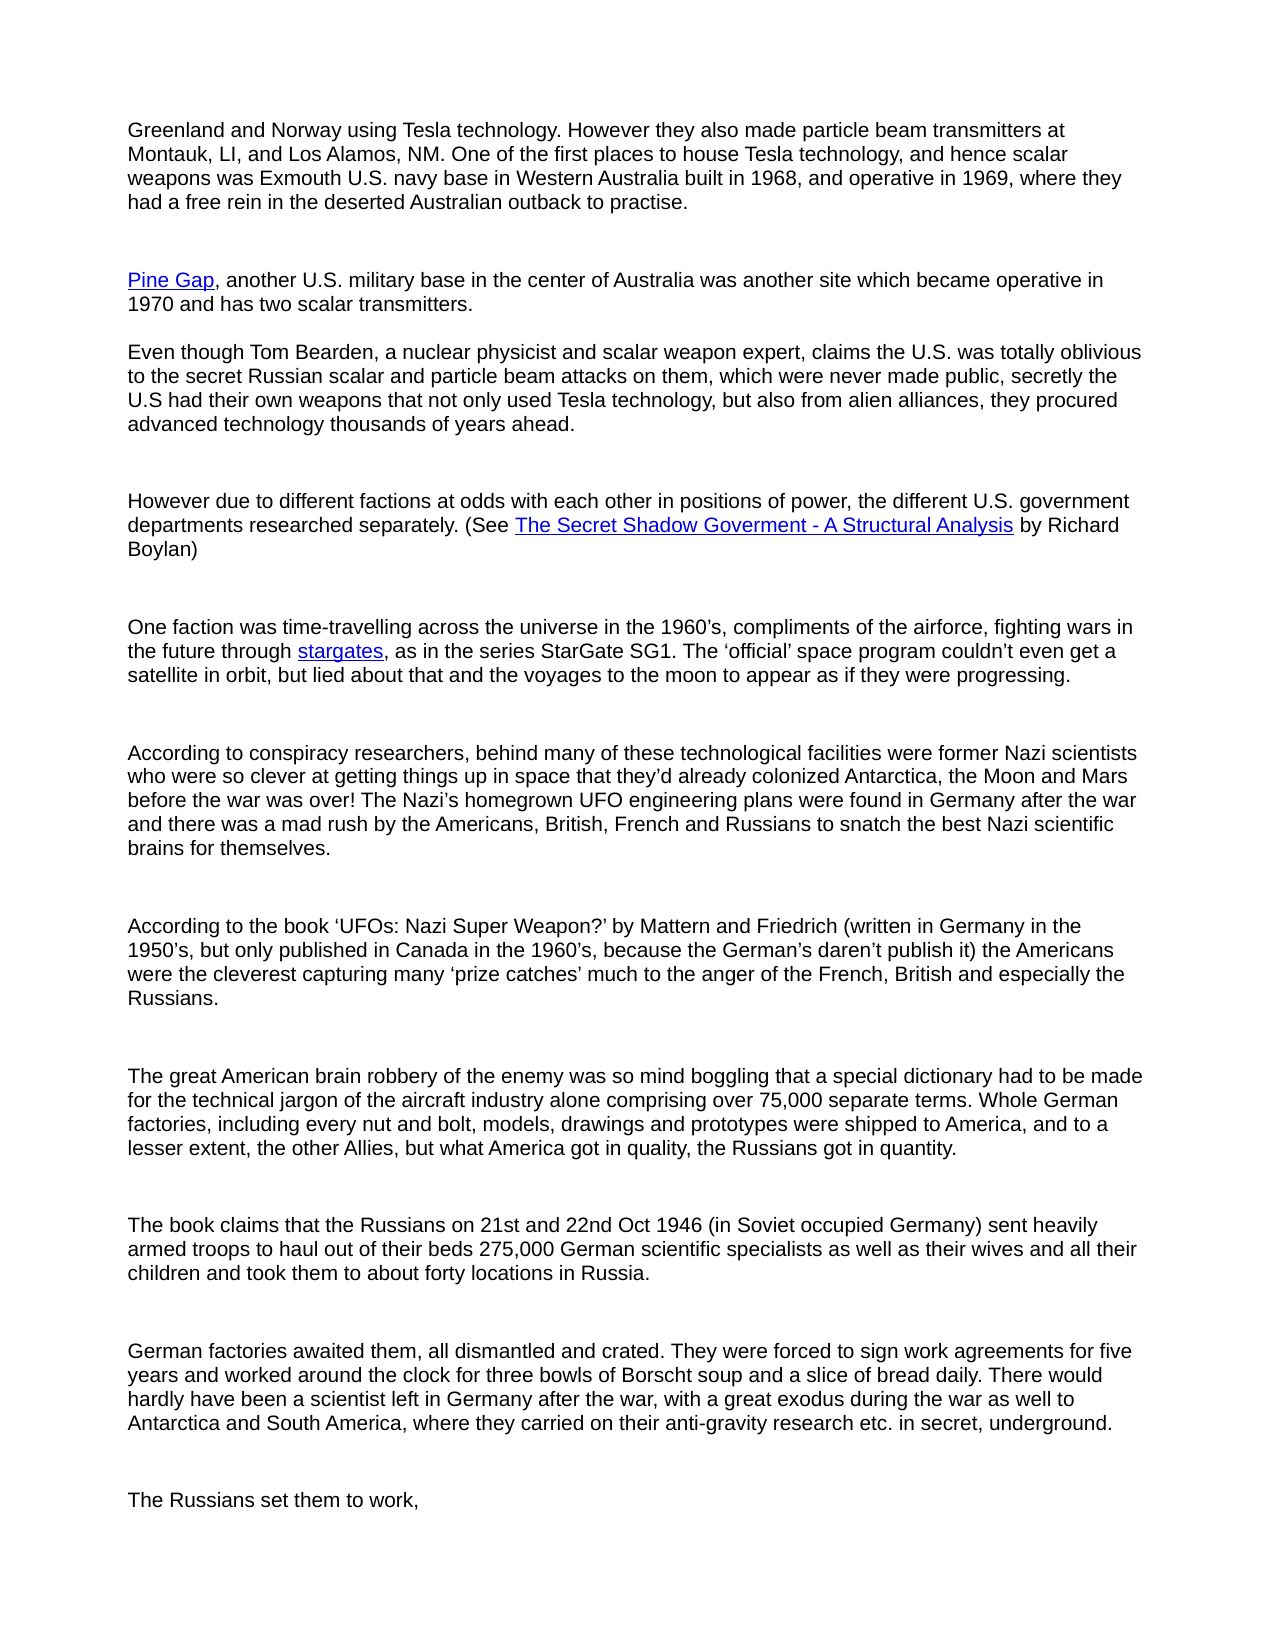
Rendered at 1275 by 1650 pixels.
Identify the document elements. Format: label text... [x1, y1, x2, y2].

text The Russians set them to work, [127, 1488, 1154, 1512]
text According to the book ‘UFOs: Nazi Super Weapon?’ by Mattern and Friedrich (written in Germany in the 1950’s, but only published in Canada in the 1960’s, because the German’s daren’t publish it) the Americans were the cleverest capturing many ‘prize catches’ much to the anger of the French, British and especially the Russians. [127, 914, 1154, 1010]
text The great American brain robbery of the enemy was so mind boggling that a special dictionary had to be made for the technical jargon of the aircraft industry alone comprising over 75,000 separate terms. Whole German factories, including every nut and bolt, models, drawings and prototypes were shipped to America, and to a lesser extent, the other Allies, but what America got in quality, the Russians got in quantity. [127, 1063, 1154, 1159]
text Pine Gap, another U.S. military base in the center of Australia was another site which became operative in 1970 and has two scalar transmitters. Even though Tom Bearden, a nuclear physicist and scalar weapon expert, claims the U.S. was totally oblivious to the secret Russian scalar and particle beam attacks on them, which were never made public, secretly the U.S had their own weapons that not only used Tesla technology, but also from alien alliances, they procured advanced technology thousands of years ahead. [127, 268, 1154, 435]
text The book claims that the Russians on 21st and 22nd Oct 1946 (in Soviet occupied Germany) sent heavily armed troops to haul out of their beds 275,000 German scientific specialists as well as their wives and all their children and took them to about forty locations in Russia. [127, 1213, 1154, 1285]
text However due to different factions at odds with each other in positions of power, the different U.S. government departments researched separately. (See The Secret Shadow Goverment - A Structural Analysis by Richard Boylan) [127, 489, 1154, 561]
text Greenland and Norway using Tesla technology. However they also made particle beam transmitters at Montauk, LI, and Los Alamos, NM. One of the first places to house Tesla technology, and hence scalar weapons was Exmouth U.S. navy base in Western Australia built in 1968, and operative in 1969, where they had a free rein in the deserted Australian outback to practise. [127, 118, 1154, 214]
text German factories awaited them, all dismantled and crated. They were forced to sign work agreements for five years and worked around the clock for three bowls of Borscht soup and a slice of bread daily. There would hardly have been a scientist left in Germany after the war, with a great exodus during the war as well to Antarctica and South America, where they carried on their anti-gravity research etc. in secret, underground. [127, 1339, 1154, 1434]
text One faction was time-travelling across the universe in the 1960’s, compliments of the airforce, fighting wars in the future through stargates, as in the series StarGate SG1. The ‘official’ space program couldn’t even get a satellite in orbit, but lied about that and the voyages to the moon to appear as if they were progressing. [127, 615, 1154, 687]
text According to conspiracy researchers, behind many of these technological facilities were former Nazi scientists who were so clever at getting things up in space that they’d already colonized Antarctica, the Moon and Mars before the war was over! The Nazi’s homegrown UFO engineering plans were found in Germany after the war and there was a mad rush by the Americans, British, French and Russians to snatch the best Nazi scientific brains for themselves. [127, 740, 1154, 860]
